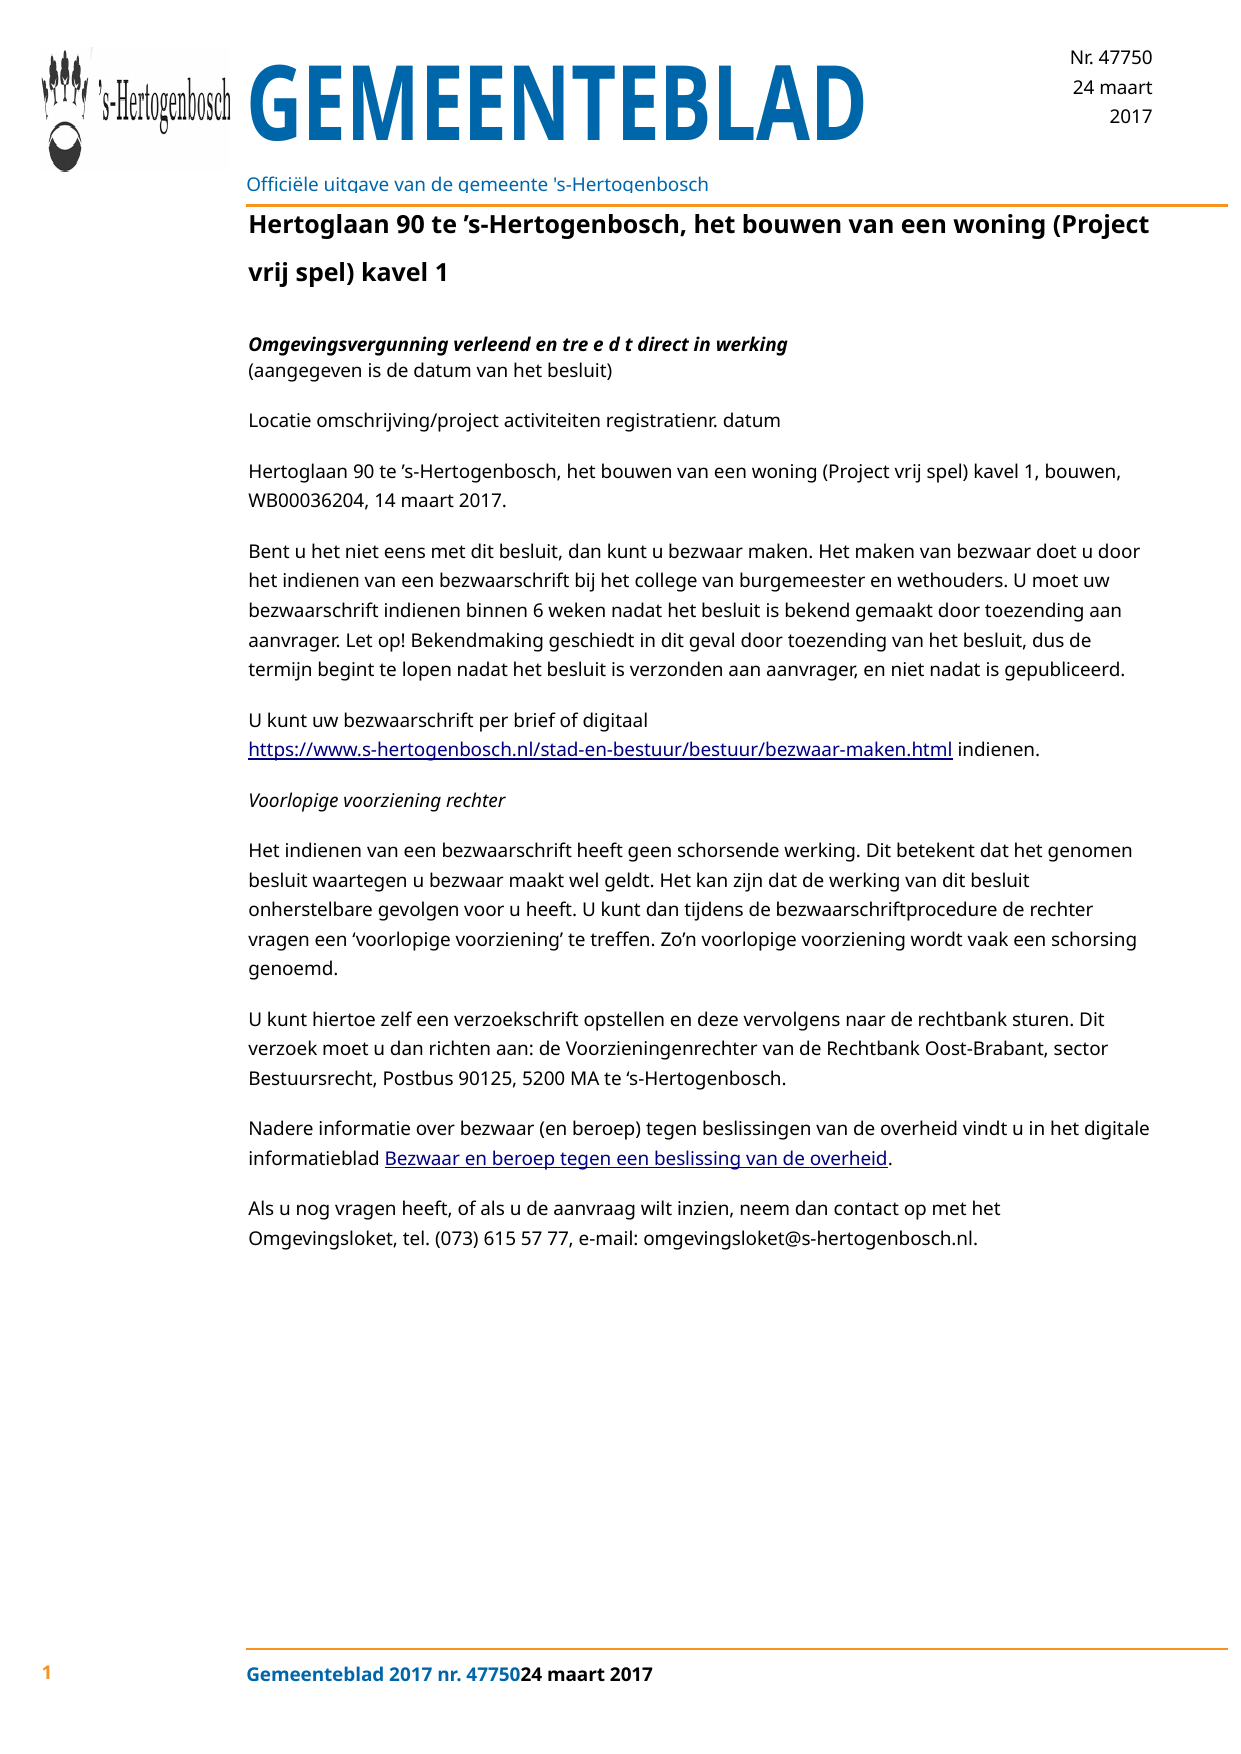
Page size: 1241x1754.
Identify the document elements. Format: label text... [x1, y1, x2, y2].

text Hertoglaan 90 te ’s-Hertogenbosch, het bouwen van een woning (Project vrij spel) kavel 1 [248, 207, 1152, 288]
text Locatie omschrijving/project activiteiten registratienr. datum [248, 408, 1152, 433]
picture [41, 47, 231, 172]
text Omgevingsvergunning verleend en tre e d t direct in werking [248, 331, 1152, 357]
text U kunt hiertoe zelf een verzoekschrift opstellen en deze vervolgens naar de rechtbank sturen. Dit verzoek moet u dan richten aan: de Voorzieningenrechter van de Rechtbank Oost-Brabant, sector Bestuursrecht, Postbus 90125, 5200 MA te ‘s-Hertogenbosch. [248, 1006, 1152, 1091]
text U kunt uw bezwaarschrift per brief of digitaal https://www.s-hertogenbosch.nl/stad-en-bestuur/bestuur/bezwaar-maken.html indienen. [248, 707, 1152, 762]
text Het indienen van een bezwaarschrift heeft geen schorsende werking. Dit betekent dat het genomen besluit waartegen u bezwaar maakt wel geldt. Het kan zijn dat de werking van dit besluit onherstelbare gevolgen voor u heeft. U kunt dan tijdens de bezwaarschriftprocedure de rechter vragen een ‘voorlopige voorziening’ te treffen. Zo’n voorlopige voorziening wordt vaak een schorsing genoemd. [248, 837, 1152, 981]
text (aangegeven is de datum van het besluit) [248, 357, 1152, 383]
text Als u nog vragen heeft, of als u de aanvraag wilt inzien, neem dan contact op met het Omgevingsloket, tel. (073) 615 57 77, e-mail: omgevingsloket@s-hertogenbosch.nl. [248, 1196, 1152, 1251]
text Hertoglaan 90 te ’s-Hertogenbosch, het bouwen van een woning (Project vrij spel) kavel 1, bouwen, WB00036204, 14 maart 2017. [248, 458, 1152, 513]
text Nadere informatie over bezwaar (en beroep) tegen beslissingen van de overheid vindt u in het digitale informatieblad Bezwaar en beroep tegen een beslissing van de overheid. [248, 1116, 1152, 1171]
text Voorlopige voorziening rechter [248, 787, 1152, 812]
text Bent u het niet eens met dit besluit, dan kunt u bezwaar maken. Het maken van bezwaar doet u door het indienen van een bezwaarschrift bij het college van burgemeester en wethouders. U moet uw bezwaarschrift indienen binnen 6 weken nadat het besluit is bekend gemaakt door toezending aan aanvrager. Let op! Bekendmaking geschiedt in dit geval door toezending van het besluit, dus de termijn begint te lopen nadat het besluit is verzonden aan aanvrager, en niet nadat is gepubliceerd. [248, 538, 1152, 682]
